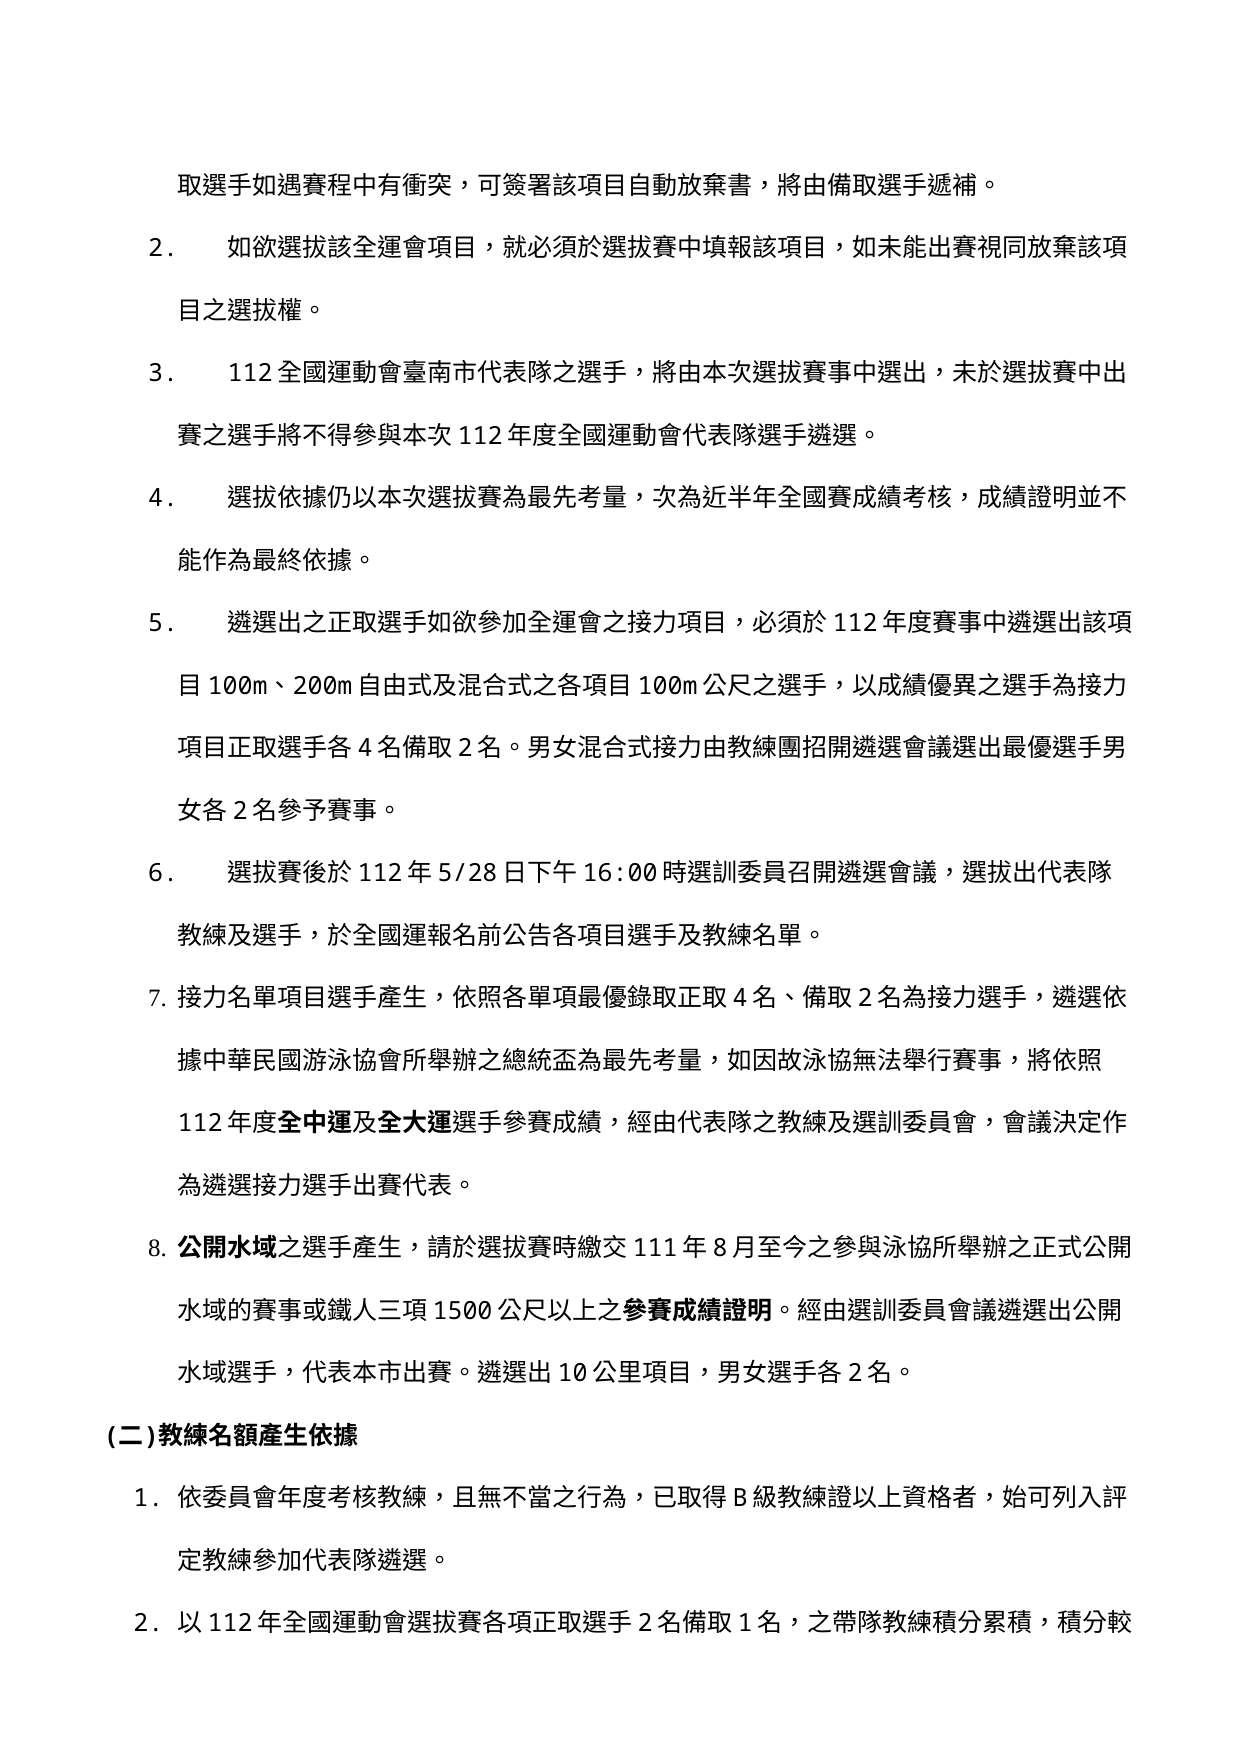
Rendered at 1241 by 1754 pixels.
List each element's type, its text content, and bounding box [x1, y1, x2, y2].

text (二)教練名額產生依據 [103, 1392, 1137, 1454]
list 依委員會年度考核教練，且無不當之行為，已取得B級教練證以上資格者，始可列入評定教練參加代表隊遴選。 [133, 1454, 1137, 1579]
list 接力名單項目選手產生，依照各單項最優錄取正取4名、備取2名為接力選手，遴選依據中華民國游泳協會所舉辦之總統盃為最先考量，如因故泳協無法舉行賽事，將依照112年度全中運及全大運選手參賽成績，經由代表隊之教練及選訓委員會，會議決定作為遴選接力選手出賽代表。 [148, 954, 1137, 1204]
list 選拔依據仍以本次選拔賽為最先考量，次為近半年全國賽成績考核，成績證明並不能作為最終依據。 [148, 454, 1137, 579]
list 公開水域之選手產生，請於選拔賽時繳交111年8月至今之參與泳協所舉辦之正式公開水域的賽事或鐵人三項1500公尺以上之參賽成績證明。經由選訓委員會議遴選出公開水域選手，代表本市出賽。遴選出10公里項目，男女選手各2名。 [148, 1204, 1137, 1392]
list 選拔賽後於112年5/28日下午16:00時選訓委員召開遴選會議，選拔出代表隊教練及選手，於全國運報名前公告各項目選手及教練名單。 [148, 829, 1137, 954]
list 以112年全國運動會選拔賽各項正取選手2名備取1名，之帶隊教練積分累積，積分較 [133, 1579, 1137, 1642]
list 如欲選拔該全運會項目，就必須於選拔賽中填報該項目，如未能出賽視同放棄該項目之選拔權。 [148, 204, 1137, 329]
list 取選手如遇賽程中有衝突，可簽署該項目自動放棄書，將由備取選手遞補。 [148, 142, 1137, 204]
list 遴選出之正取選手如欲參加全運會之接力項目，必須於112年度賽事中遴選出該項目100m、200m自由式及混合式之各項目100m公尺之選手，以成績優異之選手為接力項目正取選手各4名備取2名。男女混合式接力由教練團招開遴選會議選出最優選手男女各2名參予賽事。 [148, 579, 1137, 829]
list 112全國運動會臺南市代表隊之選手，將由本次選拔賽事中選出，未於選拔賽中出賽之選手將不得參與本次112年度全國運動會代表隊選手遴選。 [148, 329, 1137, 454]
